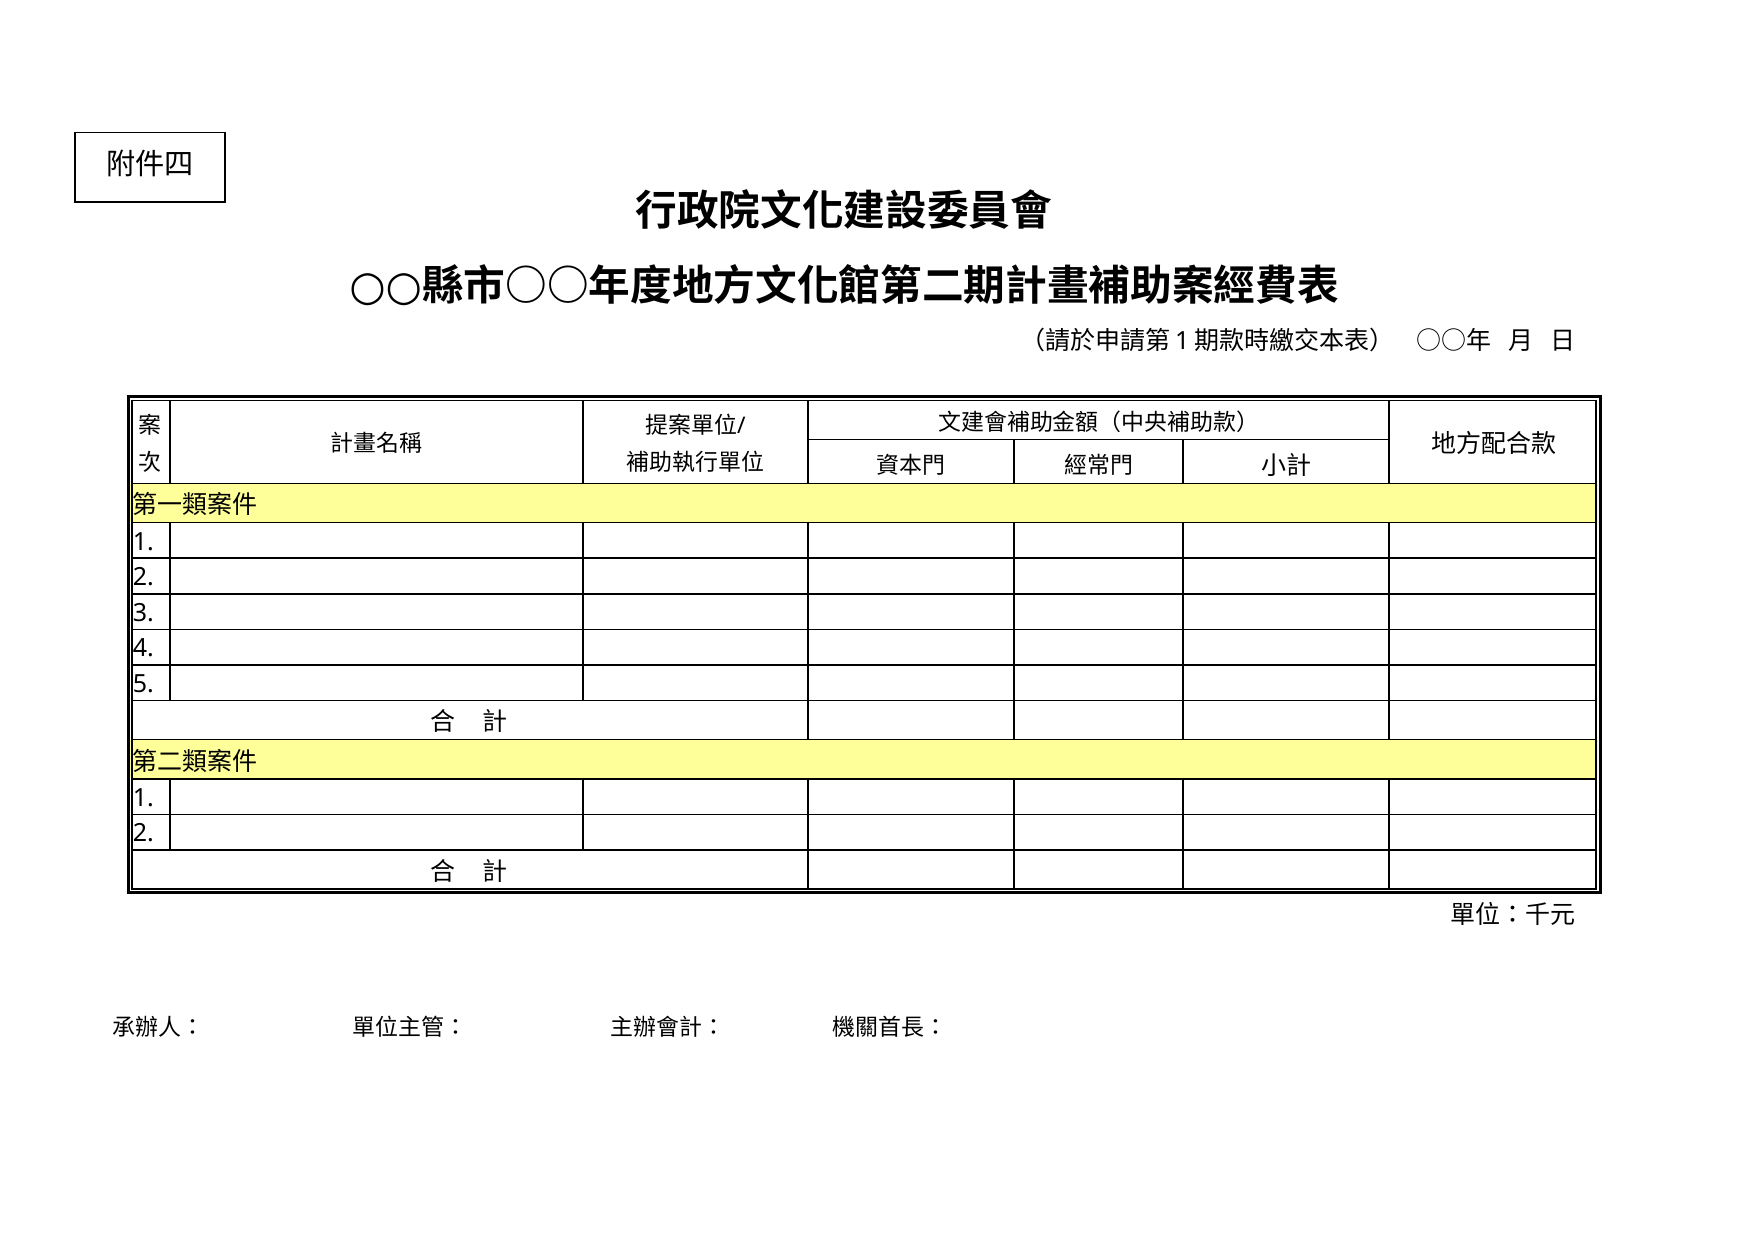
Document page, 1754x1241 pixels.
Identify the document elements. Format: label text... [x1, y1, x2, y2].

table_cell [584, 595, 807, 628]
table_cell [1390, 559, 1595, 593]
table_cell [1390, 630, 1595, 664]
table_cell [133, 630, 169, 664]
table_cell [1015, 780, 1182, 813]
table_cell [133, 666, 169, 700]
text 行政院文化建設委員會 [112, 170, 1575, 245]
table_cell [584, 815, 807, 849]
table_cell [1015, 851, 1182, 888]
table_cell [133, 815, 169, 849]
table_cell [1015, 666, 1182, 700]
table_cell [1184, 559, 1388, 593]
table_cell [1015, 559, 1182, 593]
table_cell [171, 815, 582, 849]
table_header 計畫名稱 [171, 401, 582, 482]
table_cell [809, 630, 1013, 664]
table_cell [1390, 780, 1595, 813]
table_cell 小計 [1184, 440, 1388, 482]
table_cell [171, 559, 582, 593]
table_cell [1390, 523, 1595, 557]
table_cell [584, 666, 807, 700]
table_header 文建會補助金額（中央補助款） [809, 401, 1388, 439]
table_cell [1184, 595, 1388, 628]
table_cell [584, 780, 807, 813]
table_cell [809, 666, 1013, 700]
text 單位：千元 [112, 894, 1575, 932]
table_cell [1390, 815, 1595, 849]
text 附件四 [91, 141, 209, 183]
table_cell [1390, 666, 1595, 700]
table_header 提案單位/ 補助執行單位 [584, 401, 807, 482]
table_cell [1390, 595, 1595, 628]
table_cell [809, 595, 1013, 628]
table_cell 第一類案件 [133, 484, 1595, 522]
table_cell [809, 851, 1013, 888]
text ○○縣市○○年度地方文化館第二期計畫補助案經費表 [112, 245, 1575, 320]
table_cell [171, 780, 582, 813]
table_cell 合 計 [133, 701, 807, 739]
table_cell [809, 701, 1013, 739]
table_cell [133, 595, 169, 628]
table_cell 第二類案件 [133, 740, 1595, 778]
table_cell [1015, 630, 1182, 664]
table_cell [584, 559, 807, 593]
table_cell [584, 630, 807, 664]
table_cell [133, 523, 169, 557]
table_cell [1184, 701, 1388, 739]
table_cell [809, 815, 1013, 849]
table_cell [1184, 851, 1388, 888]
table_cell [171, 523, 582, 557]
table_cell [1184, 523, 1388, 557]
table_cell 資本門 [809, 440, 1013, 482]
table_cell [1015, 595, 1182, 628]
table_cell [171, 630, 582, 664]
text （請於申請第1期款時繳交本表） ○○年 月 日 [112, 320, 1575, 357]
table_cell [1015, 701, 1182, 739]
text 承辦人： 單位主管： 主辦會計： 機關首長： [112, 1007, 1575, 1044]
table_header 案次 [133, 401, 169, 482]
table_cell [1015, 815, 1182, 849]
table_cell [1184, 780, 1388, 813]
table_cell [171, 666, 582, 700]
table_cell [809, 559, 1013, 593]
table_cell [809, 780, 1013, 813]
table_cell 合 計 [133, 851, 807, 888]
table_header 地方配合款 [1390, 401, 1595, 482]
table_cell [135, 642, 141, 650]
table_cell [1184, 630, 1388, 664]
table_cell [1390, 701, 1595, 739]
table_cell 經常門 [1015, 440, 1182, 482]
table_cell [809, 523, 1013, 557]
table_cell [1015, 523, 1182, 557]
table_cell [1390, 851, 1595, 888]
table_cell [1184, 815, 1388, 849]
table_cell [1184, 666, 1388, 700]
table_cell [171, 595, 582, 628]
table_cell [133, 559, 169, 593]
table_cell [584, 523, 807, 557]
table_cell [133, 780, 169, 813]
